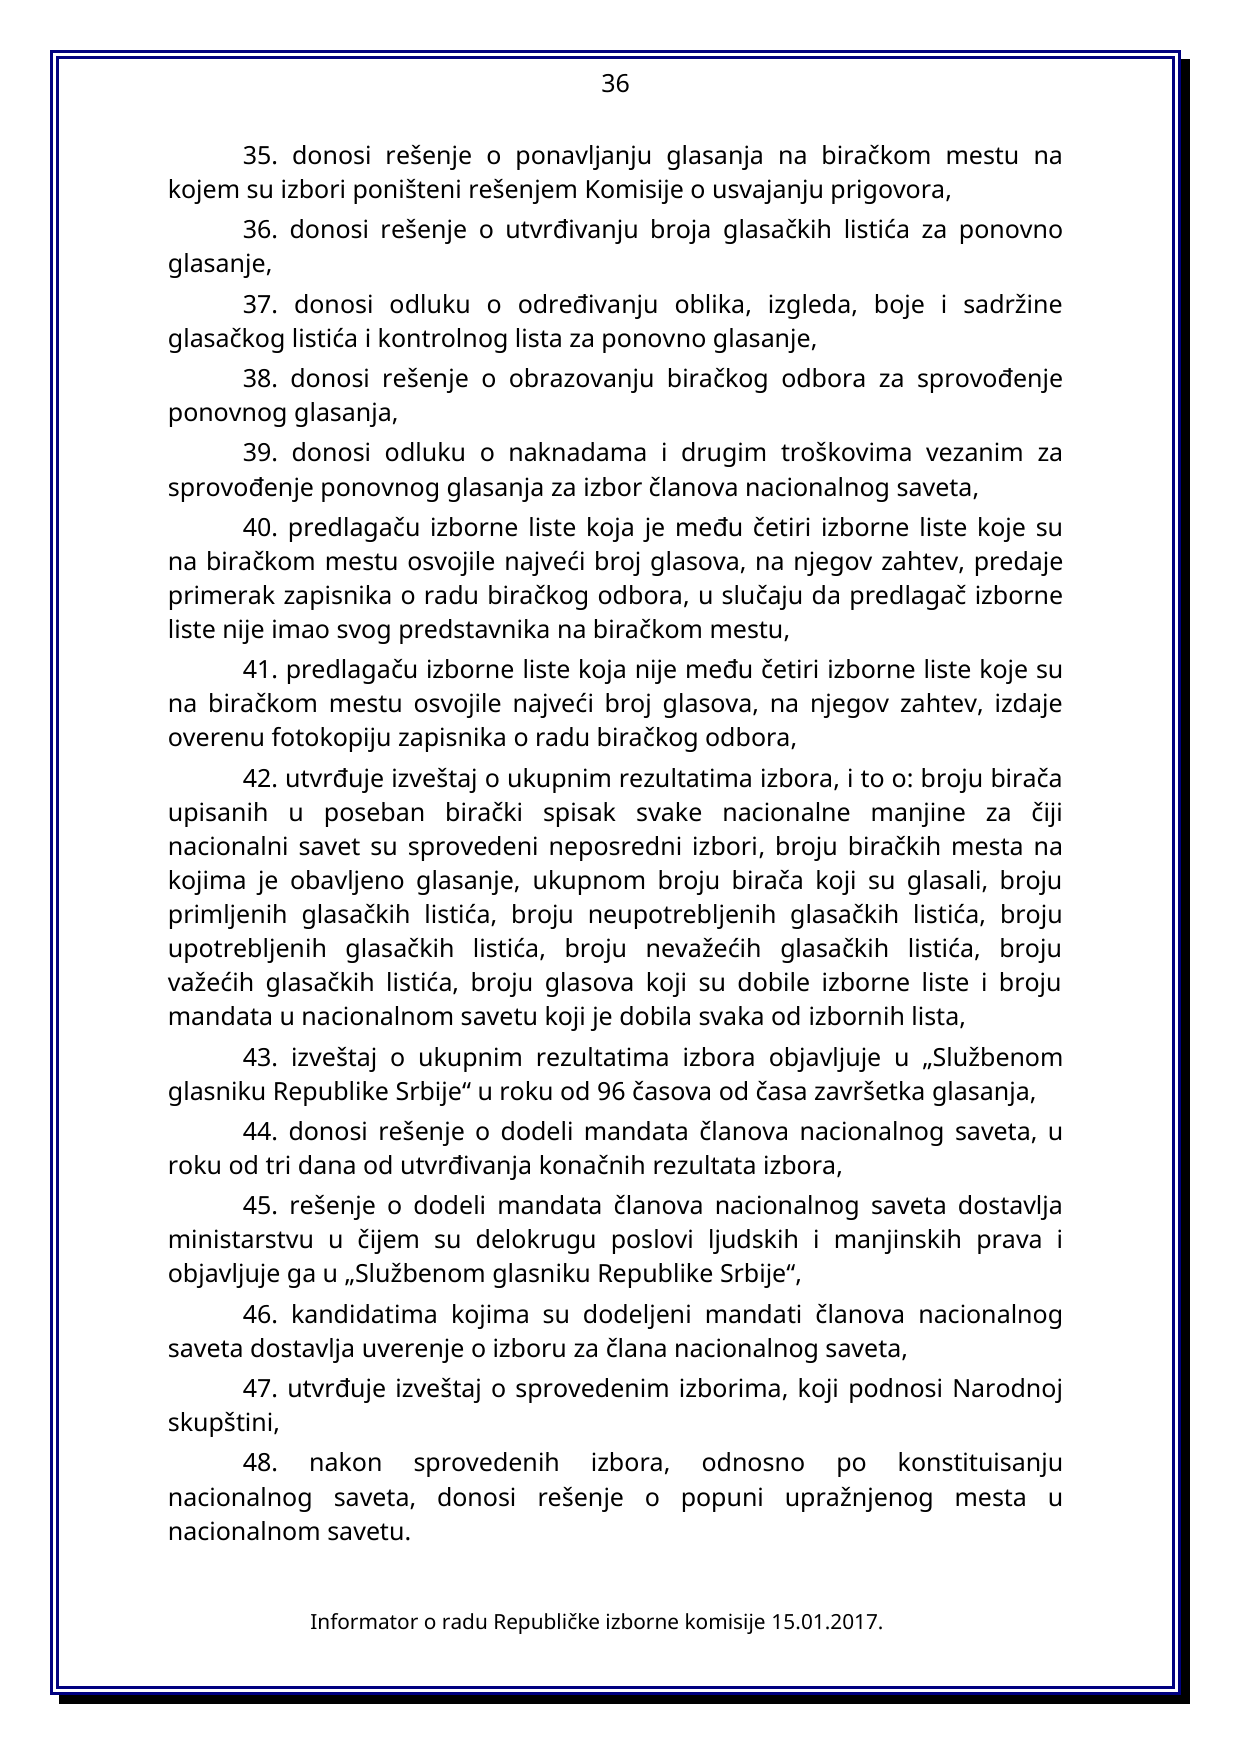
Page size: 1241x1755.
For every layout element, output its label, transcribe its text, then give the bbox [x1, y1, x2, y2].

text 43. izveštaj o ukupnim rezultatima izbora objavljuje u „Službenom glasniku Republike Srbije“ u roku od 96 časova od časa završetka glasanja, [168, 1039, 1063, 1107]
text 42. utvrđuje izveštaj o ukupnim rezultatima izbora, i to o: broju birača upisanih u poseban birački spisak svake nacionalne manjine za čiji nacionalni savet su sprovedeni neposredni izbori, broju biračkih mesta na kojima je obavljeno glasanje, ukupnom broju birača koji su glasali, broju primljenih glasačkih listića, broju neupotrebljenih glasačkih listića, broju upotrebljenih glasačkih listića, broju nevažećih glasačkih listića, broju važećih glasačkih listića, broju glasova koji su dobile izborne liste i broju mandata u nacionalnom savetu koji je dobila svaka od izbornih lista, [168, 760, 1063, 1033]
text 39. donosi odluku o naknadama i drugim troškovima vezanim za sprovođenje ponovnog glasanja za izbor članova nacionalnog saveta, [168, 435, 1063, 503]
text 38. donosi rešenje o obrazovanju biračkog odbora za sprovođenje ponovnog glasanja, [168, 361, 1063, 429]
text 48. nakon sprovedenih izbora, odnosno po konstituisanju nacionalnog saveta, donosi rešenje o popuni upražnjenog mesta u nacionalnom savetu. [168, 1445, 1063, 1547]
text 46. kandidatima kojima su dodeljeni mandati članova nacionalnog saveta dostavlja uverenje o izboru za člana nacionalnog saveta, [168, 1296, 1063, 1364]
text 47. utvrđuje izveštaj o sprovedenim izborima, koji podnosi Narodnoj skupštini, [168, 1371, 1063, 1439]
text 45. rešenje o dodeli mandata članova nacionalnog saveta dostavlja ministarstvu u čijem su delokrugu poslovi ljudskih i manjinskih prava i objavljuje ga u „Službenom glasniku Republike Srbije“, [168, 1188, 1063, 1290]
text 40. predlagaču izborne liste koja je među četiri izborne liste koje su na biračkom mestu osvojile najveći broj glasova, na njegov zahtev, predaje primerak zapisnika o radu biračkog odbora, u slučaju da predlagač izborne liste nije imao svog predstavnika na biračkom mestu, [168, 509, 1063, 646]
text 37. donosi odluku o određivanju oblika, izgleda, boje i sadržine glasačkog listića i kontrolnog lista za ponovno glasanje, [168, 286, 1063, 354]
text 36. donosi rešenje o utvrđivanju broja glasačkih listića za ponovno glasanje, [168, 212, 1063, 280]
text 41. predlagaču izborne liste koja nije među četiri izborne liste koje su na biračkom mestu osvojile najveći broj glasova, na njegov zahtev, izdaje overenu fotokopiju zapisnika o radu biračkog odbora, [168, 652, 1063, 754]
text 44. donosi rešenje o dodeli mandata članova nacionalnog saveta, u roku od tri dana od utvrđivanja konačnih rezultata izbora, [168, 1113, 1063, 1182]
text 35. donosi rešenje o ponavljanju glasanja na biračkom mestu na kojem su izbori poništeni rešenjem Komisije o usvajanju prigovora, [168, 138, 1063, 206]
